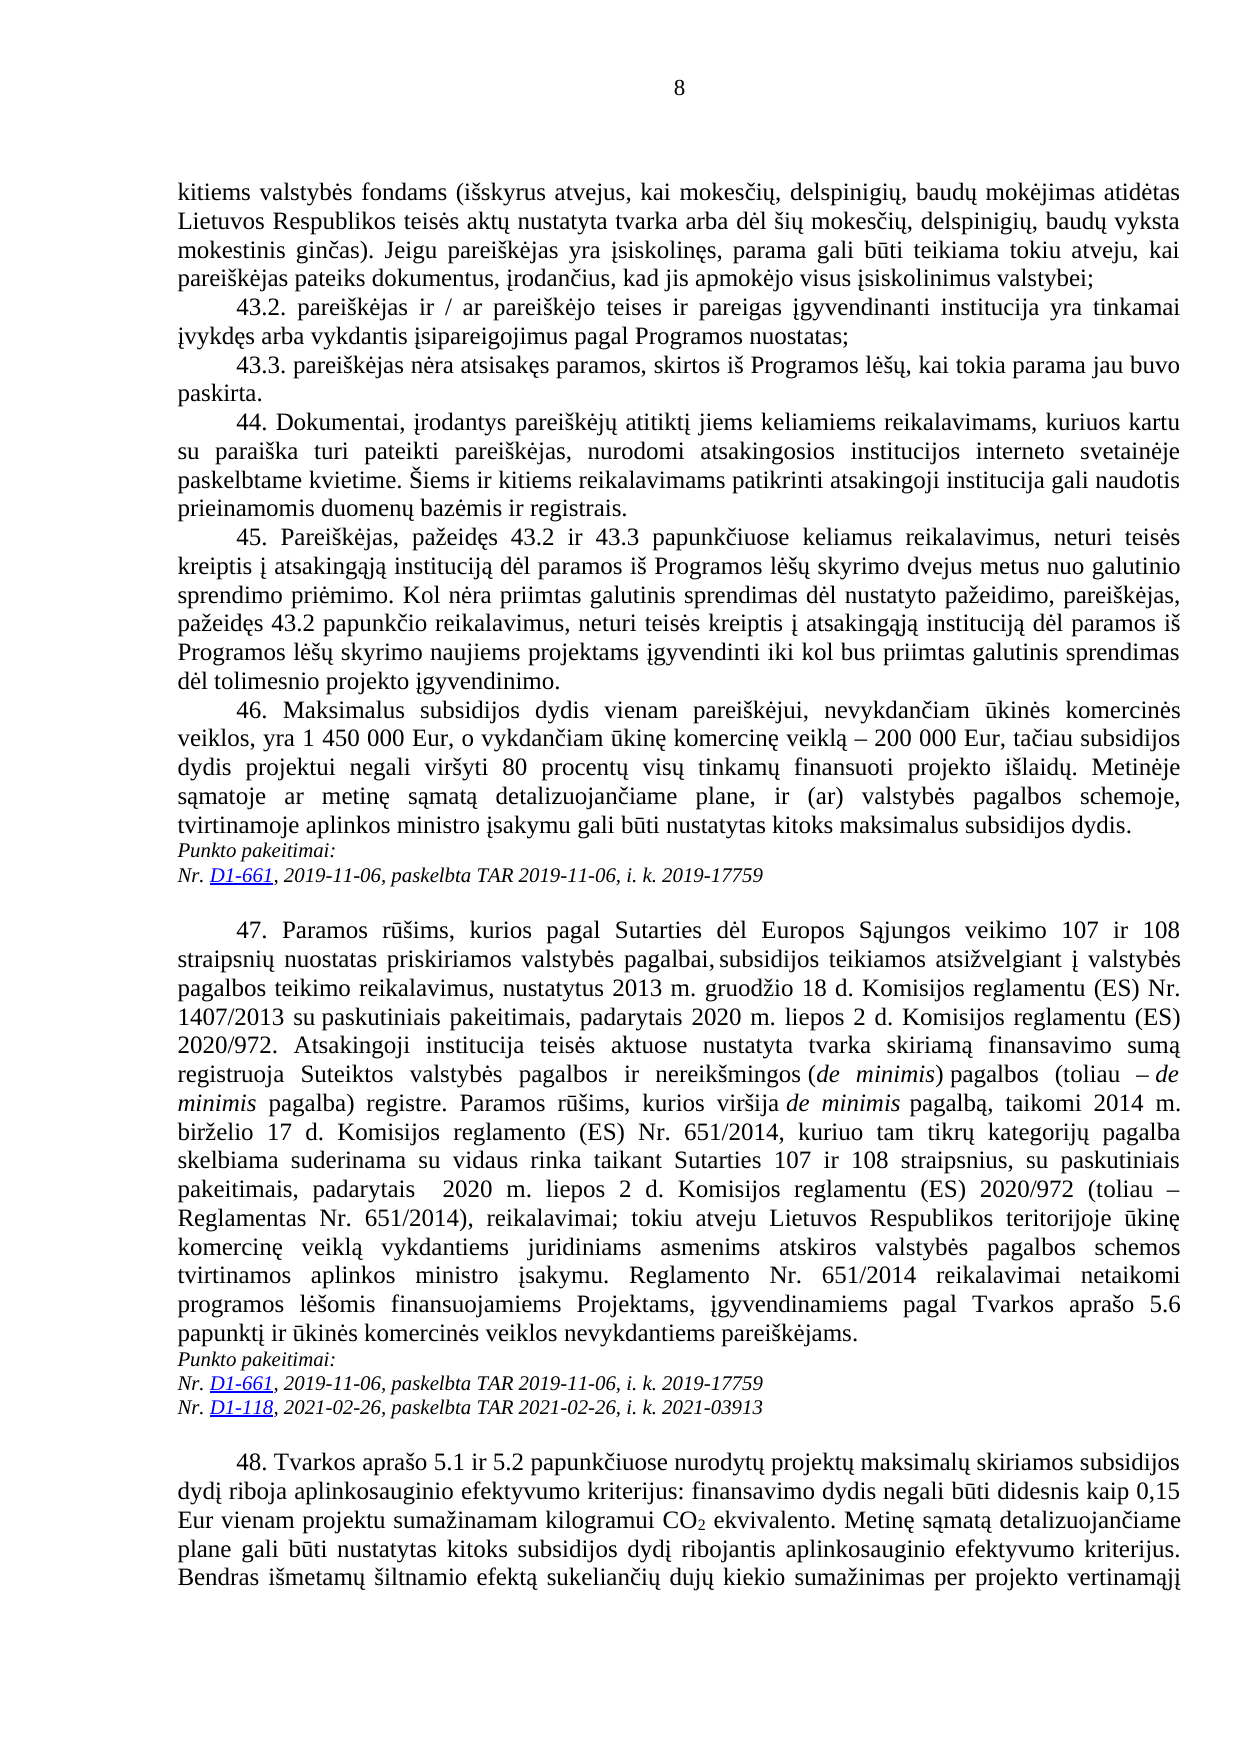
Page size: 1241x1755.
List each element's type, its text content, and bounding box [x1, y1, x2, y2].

text Nr. D1-661, 2019-11-06, paskelbta TAR 2019-11-06, i. k. 2019-17759 [177, 862, 1181, 887]
text Nr. D1-661, 2019-11-06, paskelbta TAR 2019-11-06, i. k. 2019-17759 [177, 1371, 1181, 1395]
text 43.3. pareiškėjas nėra atsisakęs paramos, skirtos iš Programos lėšų, kai tokia parama jau buvo paskirta. [177, 350, 1181, 407]
text 48. Tvarkos aprašo 5.1 ir 5.2 papunkčiuose nurodytų projektų maksimalų skiriamos subsidijos dydį riboja aplinkosauginio efektyvumo kriterijus: finansavimo dydis negali būti didesnis kaip 0,15 Eur vienam projektu sumažinamam kilogramui CO2 ekvivalento. Metinę sąmatą detalizuojančiame plane gali būti nustatytas kitoks subsidijos dydį ribojantis aplinkosauginio efektyvumo kriterijus. Bendras išmetamų šiltnamio efektą sukeliančių dujų kiekio sumažinimas per projekto vertinamąjį [177, 1447, 1181, 1591]
text kitiems valstybės fondams (išskyrus atvejus, kai mokesčių, delspinigių, baudų mokėjimas atidėtas Lietuvos Respublikos teisės aktų nustatyta tvarka arba dėl šių mokesčių, delspinigių, baudų vyksta mokestinis ginčas). Jeigu pareiškėjas yra įsiskolinęs, parama gali būti teikiama tokiu atveju, kai pareiškėjas pateiks dokumentus, įrodančius, kad jis apmokėjo visus įsiskolinimus valstybei; [177, 177, 1181, 292]
text 47. Paramos rūšims, kurios pagal Sutarties dėl Europos Sąjungos veikimo 107 ir 108 straipsnių nuostatas priskiriamos valstybės pagalbai, subsidijos teikiamos atsižvelgiant į valstybės pagalbos teikimo reikalavimus, nustatytus 2013 m. gruodžio 18 d. Komisijos reglamentu (ES) Nr. 1407/2013 su paskutiniais pakeitimais, padarytais 2020 m. liepos 2 d. Komisijos reglamentu (ES) 2020/972. Atsakingoji institucija teisės aktuose nustatyta tvarka skiriamą finansavimo sumą registruoja Suteiktos valstybės pagalbos ir nereikšmingos (de minimis) pagalbos (toliau – de minimis pagalba) registre. Paramos rūšims, kurios viršija de minimis pagalbą, taikomi 2014 m. birželio 17 d. Komisijos reglamento (ES) Nr. 651/2014, kuriuo tam tikrų kategorijų pagalba skelbiama suderinama su vidaus rinka taikant Sutarties 107 ir 108 straipsnius, su paskutiniais pakeitimais, padarytais 2020 m. liepos 2 d. Komisijos reglamentu (ES) 2020/972 (toliau – Reglamentas Nr. 651/2014), reikalavimai; tokiu atveju Lietuvos Respublikos teritorijoje ūkinę komercinę veiklą vykdantiems juridiniams asmenims atskiros valstybės pagalbos schemos tvirtinamos aplinkos ministro įsakymu. Reglamento Nr. 651/2014 reikalavimai netaikomi programos lėšomis finansuojamiems Projektams, įgyvendinamiems pagal Tvarkos aprašo 5.6 papunktį ir ūkinės komercinės veiklos nevykdantiems pareiškėjams. [177, 915, 1181, 1347]
text Punkto pakeitimai: [177, 1347, 1181, 1371]
text Nr. D1-118, 2021-02-26, paskelbta TAR 2021-02-26, i. k. 2021-03913 [177, 1395, 1181, 1419]
text 44. Dokumentai, įrodantys pareiškėjų atitiktį jiems keliamiems reikalavimams, kuriuos kartu su paraiška turi pateikti pareiškėjas, nurodomi atsakingosios institucijos interneto svetainėje paskelbtame kvietime. Šiems ir kitiems reikalavimams patikrinti atsakingoji institucija gali naudotis prieinamomis duomenų bazėmis ir registrais. [177, 407, 1181, 522]
text 45. Pareiškėjas, pažeidęs 43.2 ir 43.3 papunkčiuose keliamus reikalavimus, neturi teisės kreiptis į atsakingąją instituciją dėl paramos iš Programos lėšų skyrimo dvejus metus nuo galutinio sprendimo priėmimo. Kol nėra priimtas galutinis sprendimas dėl nustatyto pažeidimo, pareiškėjas, pažeidęs 43.2 papunkčio reikalavimus, neturi teisės kreiptis į atsakingąją instituciją dėl paramos iš Programos lėšų skyrimo naujiems projektams įgyvendinti iki kol bus priimtas galutinis sprendimas dėl tolimesnio projekto įgyvendinimo. [177, 522, 1181, 695]
text 46. Maksimalus subsidijos dydis vienam pareiškėjui, nevykdančiam ūkinės komercinės veiklos, yra 1 450 000 Eur, o vykdančiam ūkinę komercinę veiklą – 200 000 Eur, tačiau subsidijos dydis projektui negali viršyti 80 procentų visų tinkamų finansuoti projekto išlaidų. Metinėje sąmatoje ar metinę sąmatą detalizuojančiame plane, ir (ar) valstybės pagalbos schemoje, tvirtinamoje aplinkos ministro įsakymu gali būti nustatytas kitoks maksimalus subsidijos dydis. [177, 695, 1181, 838]
text Punkto pakeitimai: [177, 838, 1181, 862]
text 43.2. pareiškėjas ir / ar pareiškėjo teises ir pareigas įgyvendinanti institucija yra tinkamai įvykdęs arba vykdantis įsipareigojimus pagal Programos nuostatas; [177, 292, 1181, 350]
